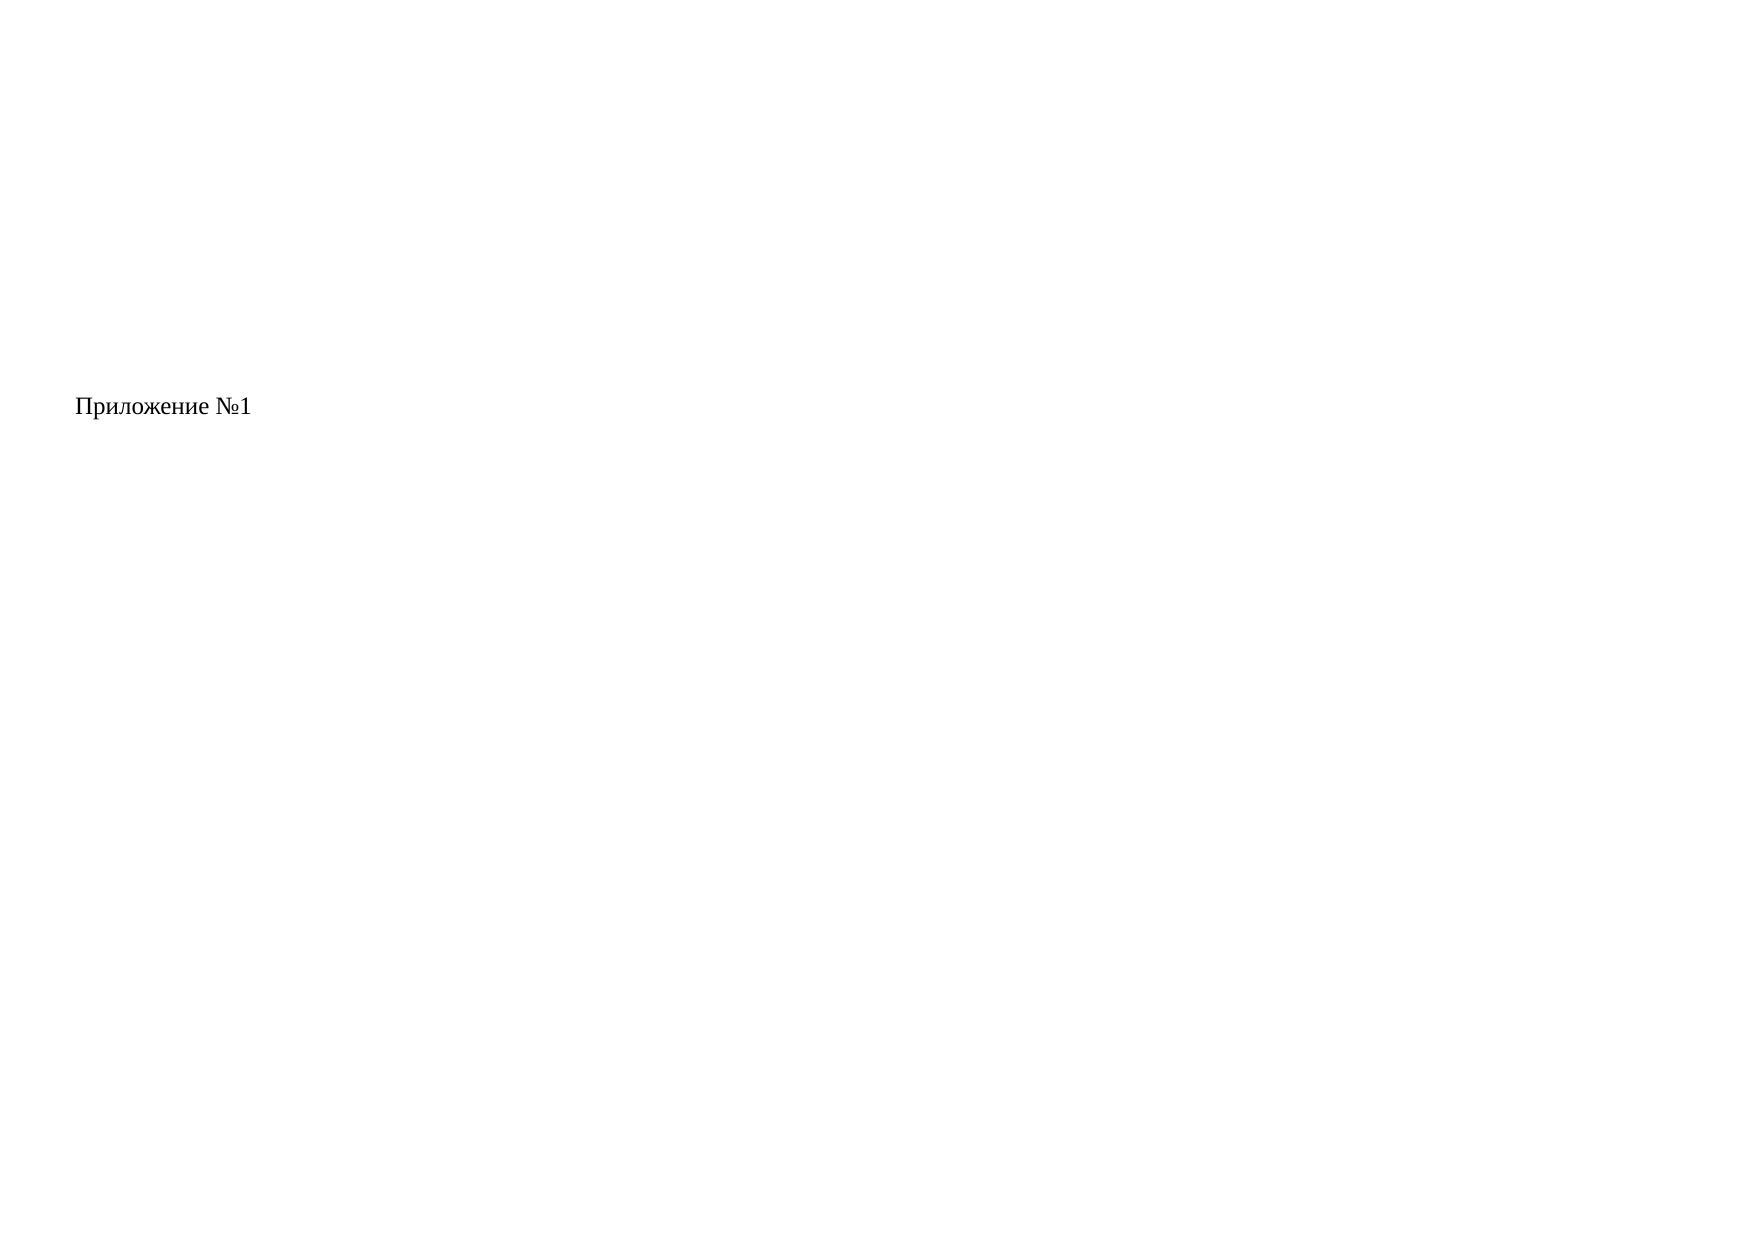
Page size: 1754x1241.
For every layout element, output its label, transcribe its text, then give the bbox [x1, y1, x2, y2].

text Приложение №1 [75, 391, 1679, 420]
